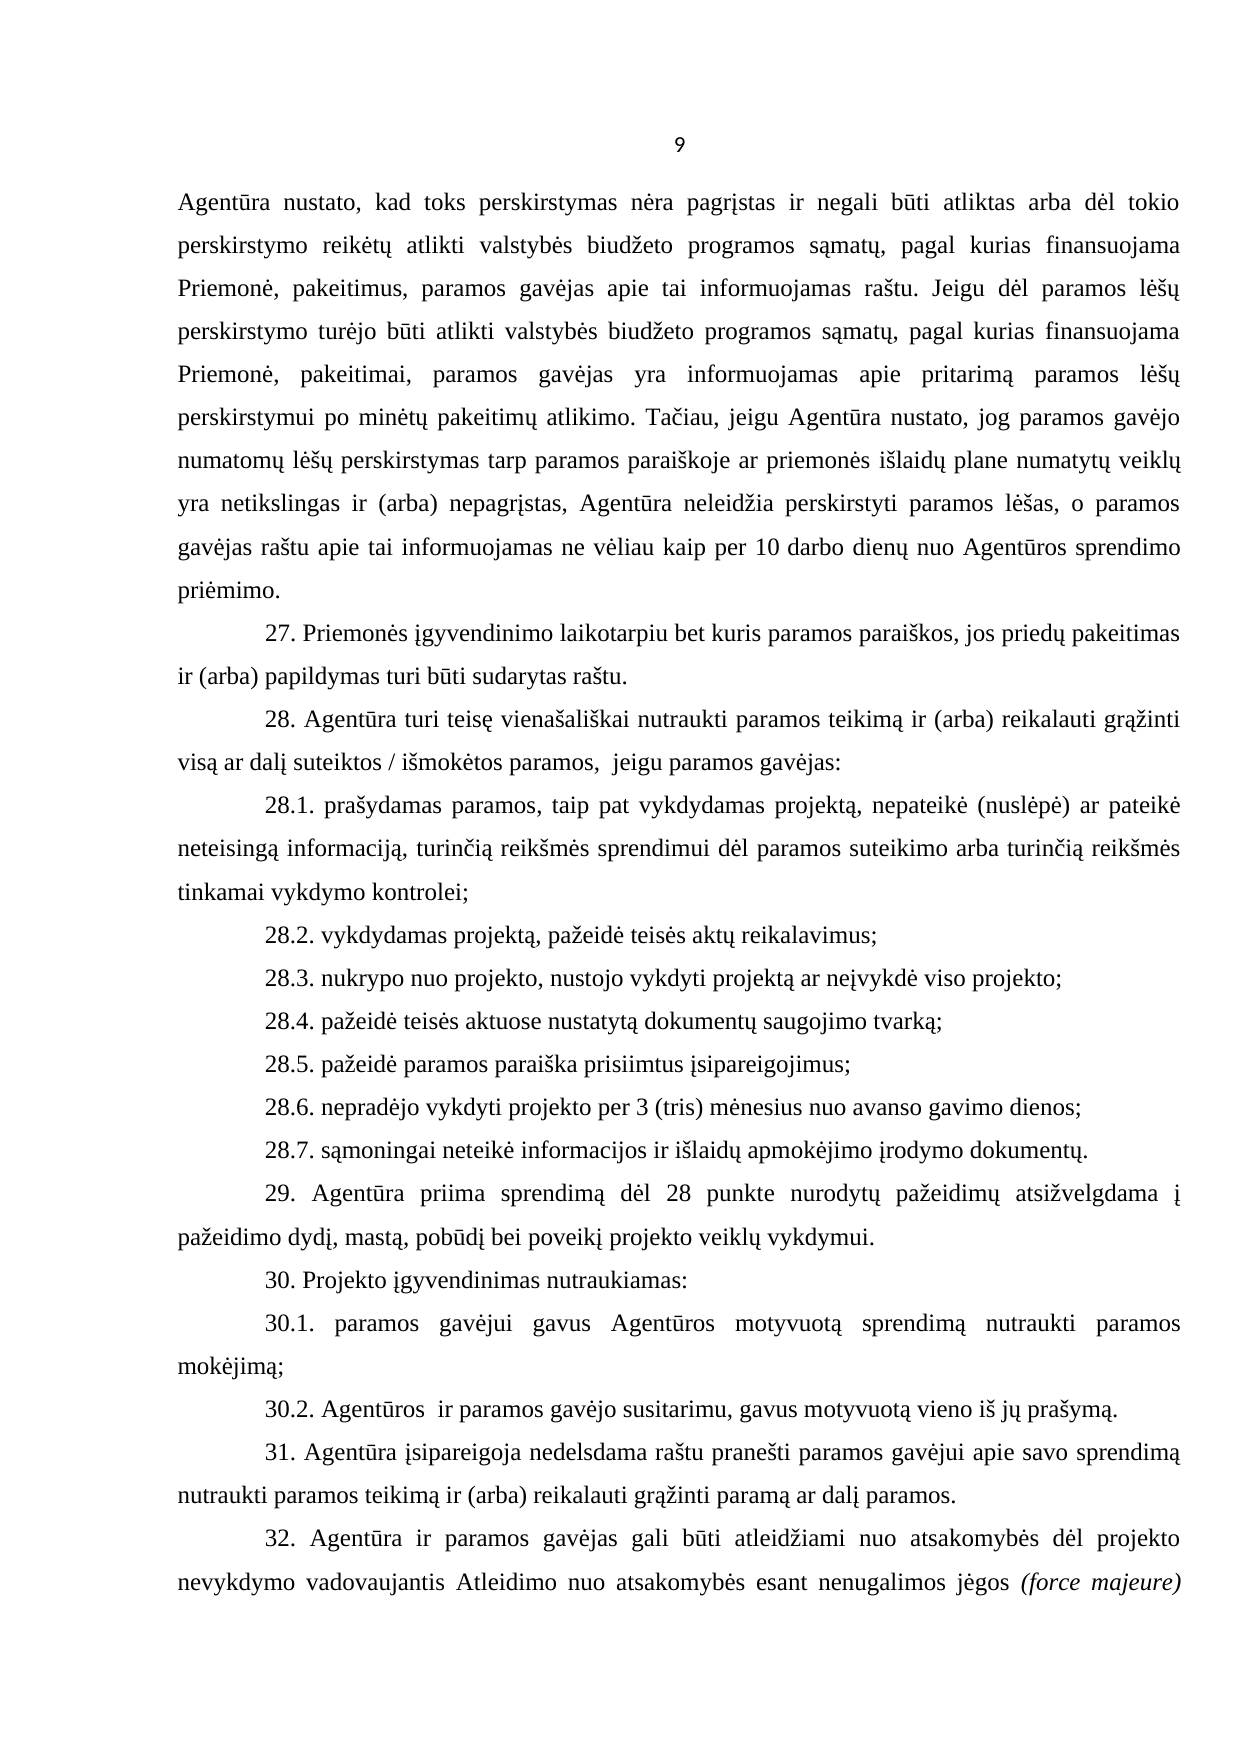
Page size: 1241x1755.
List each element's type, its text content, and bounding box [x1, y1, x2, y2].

text 28.5. pažeidė paramos paraiška prisiimtus įsipareigojimus; [177, 1049, 1181, 1078]
text 30.1. paramos gavėjui gavus Agentūros motyvuotą sprendimą nutraukti paramos mokėjimą; [177, 1308, 1181, 1380]
text 32. Agentūra ir paramos gavėjas gali būti atleidžiami nuo atsakomybės dėl projekto nevykdymo vadovaujantis Atleidimo nuo atsakomybės esant nenugalimos jėgos (force majeure) [177, 1523, 1181, 1595]
text 28.6. nepradėjo vykdyti projekto per 3 (tris) mėnesius nuo avanso gavimo dienos; [177, 1092, 1181, 1121]
text 27. Priemonės įgyvendinimo laikotarpiu bet kuris paramos paraiškos, jos priedų pakeitimas ir (arba) papildymas turi būti sudarytas raštu. [177, 618, 1181, 690]
text 29. Agentūra priima sprendimą dėl 28 punkte nurodytų pažeidimų atsižvelgdama į pažeidimo dydį, mastą, pobūdį bei poveikį projekto veiklų vykdymui. [177, 1178, 1181, 1250]
text 30.2. Agentūros ir paramos gavėjo susitarimu, gavus motyvuotą vieno iš jų prašymą. [177, 1394, 1181, 1423]
text 28.7. sąmoningai neteikė informacijos ir išlaidų apmokėjimo įrodymo dokumentų. [177, 1135, 1181, 1164]
text 31. Agentūra įsipareigoja nedelsdama raštu pranešti paramos gavėjui apie savo sprendimą nutraukti paramos teikimą ir (arba) reikalauti grąžinti paramą ar dalį paramos. [177, 1437, 1181, 1509]
text 28.2. vykdydamas projektą, pažeidė teisės aktų reikalavimus; [177, 920, 1181, 948]
text Agentūra nustato, kad toks perskirstymas nėra pagrįstas ir negali būti atliktas arba dėl tokio perskirstymo reikėtų atlikti valstybės biudžeto programos sąmatų, pagal kurias finansuojama Priemonė, pakeitimus, paramos gavėjas apie tai informuojamas raštu. Jeigu dėl paramos lėšų perskirstymo turėjo būti atlikti valstybės biudžeto programos sąmatų, pagal kurias finansuojama Priemonė, pakeitimai, paramos gavėjas yra informuojamas apie pritarimą paramos lėšų perskirstymui po minėtų pakeitimų atlikimo. Tačiau, jeigu Agentūra nustato, jog paramos gavėjo numatomų lėšų perskirstymas tarp paramos paraiškoje ar priemonės išlaidų plane numatytų veiklų yra netikslingas ir (arba) nepagrįstas, Agentūra neleidžia perskirstyti paramos lėšas, o paramos gavėjas raštu apie tai informuojamas ne vėliau kaip per 10 darbo dienų nuo Agentūros sprendimo priėmimo. [177, 187, 1181, 603]
text 28. Agentūra turi teisę vienašališkai nutraukti paramos teikimą ir (arba) reikalauti grąžinti visą ar dalį suteiktos / išmokėtos paramos, jeigu paramos gavėjas: [177, 704, 1181, 776]
text 28.4. pažeidė teisės aktuose nustatytą dokumentų saugojimo tvarką; [177, 1006, 1181, 1035]
text 30. Projekto įgyvendinimas nutraukiamas: [177, 1265, 1181, 1293]
text 28.3. nukrypo nuo projekto, nustojo vykdyti projektą ar neįvykdė viso projekto; [177, 963, 1181, 992]
text 28.1. prašydamas paramos, taip pat vykdydamas projektą, nepateikė (nuslėpė) ar pateikė neteisingą informaciją, turinčią reikšmės sprendimui dėl paramos suteikimo arba turinčią reikšmės tinkamai vykdymo kontrolei; [177, 790, 1181, 905]
